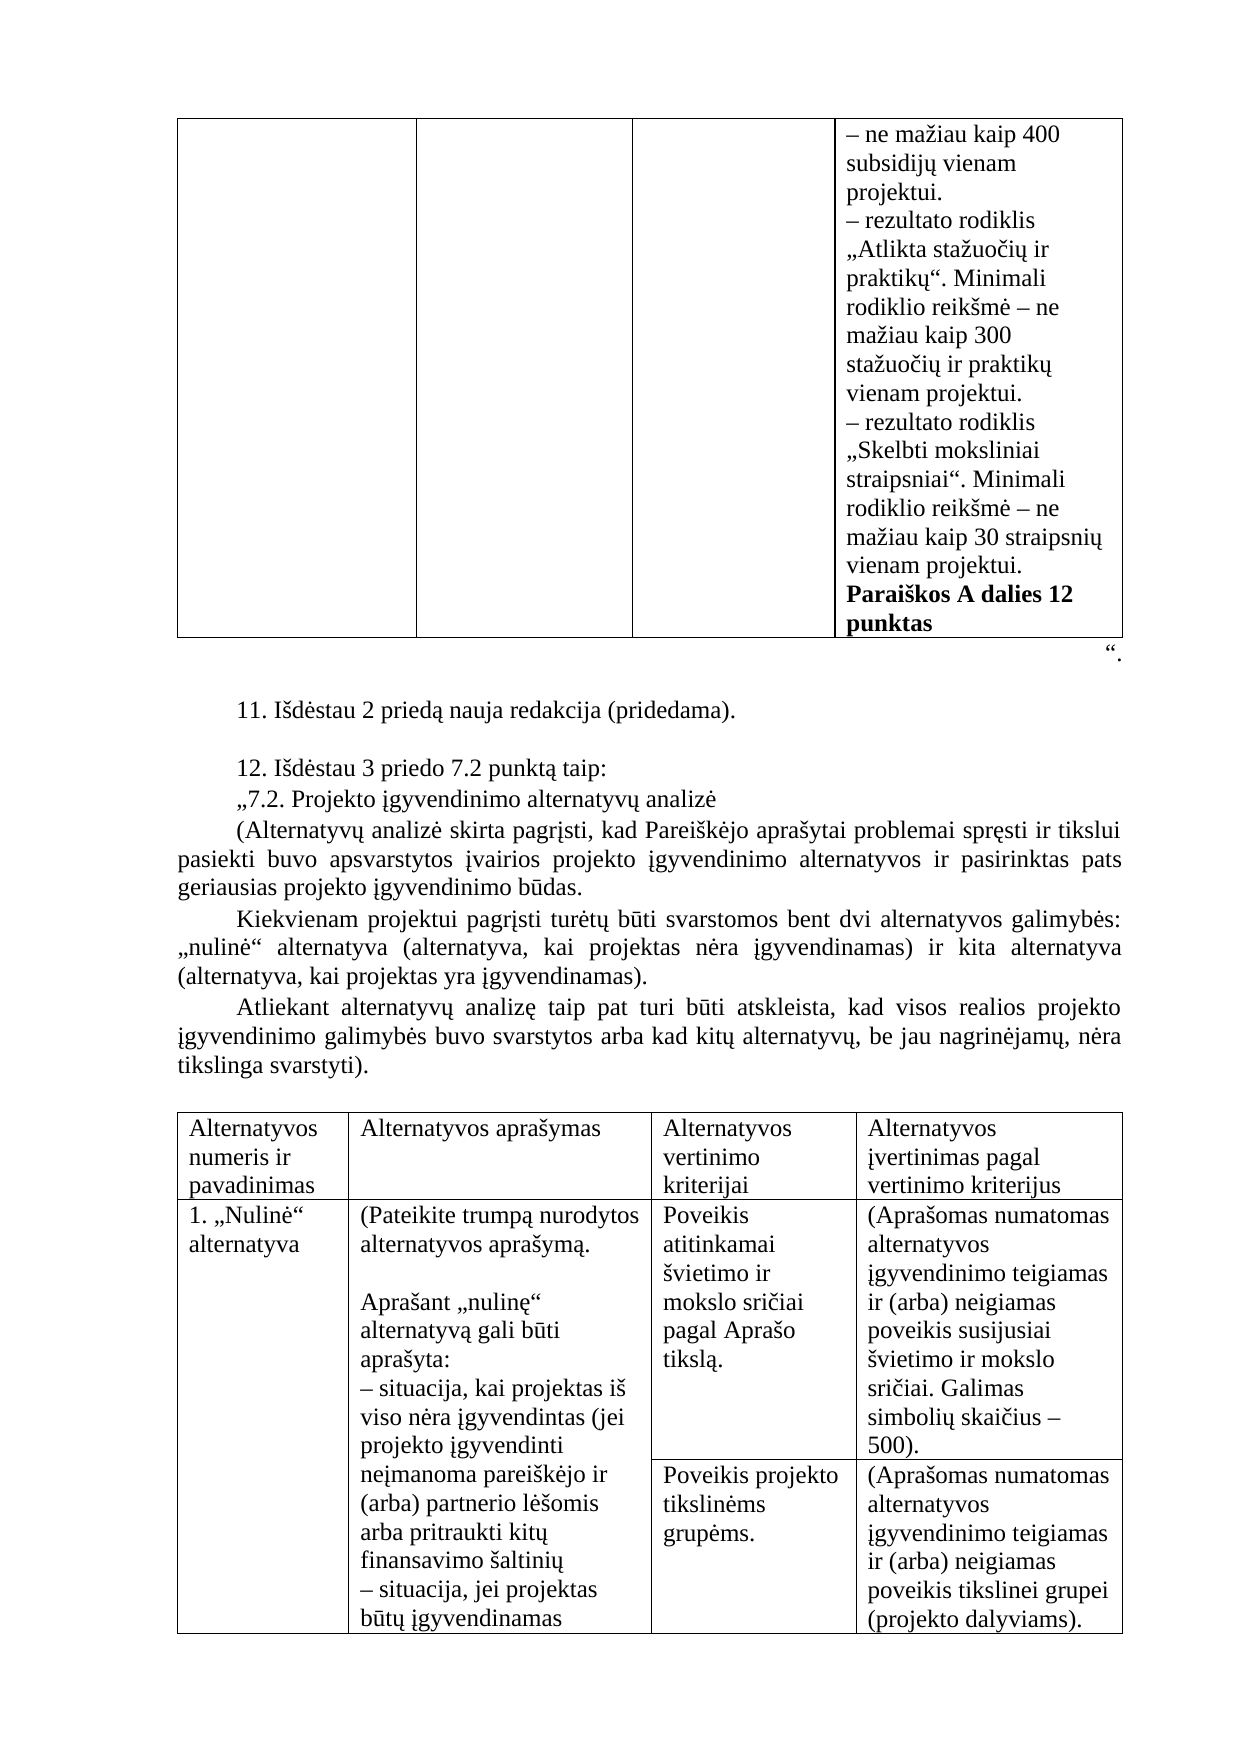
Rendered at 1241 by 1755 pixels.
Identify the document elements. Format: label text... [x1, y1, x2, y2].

table_header [417, 119, 632, 637]
table_cell Poveikis atitinkamai švietimo ir mokslo sričiai pagal Aprašo tikslą. [652, 1200, 856, 1459]
table_header Alternatyvos vertinimo kriterijai [652, 1113, 856, 1199]
table_header Alternatyvos aprašymas [349, 1113, 651, 1199]
text (Alternatyvų analizė skirta pagrįsti, kad Pareiškėjo aprašytai problemai spręsti ir tikslui pasiekti buvo apsvarstytos įvairios projekto įgyvendinimo alternatyvos ir pasirinktas pats geriausias projekto įgyvendinimo būdas. [177, 815, 1122, 901]
table_header Alternatyvos numeris ir pavadinimas [178, 1113, 348, 1199]
text “. [177, 638, 1122, 666]
text „7.2. Projekto įgyvendinimo alternatyvų analizė [177, 784, 1122, 813]
table_cell (Pateikite trumpą nurodytos alternatyvos aprašymą. Aprašant „nulinę“ alternatyvą gali būti aprašyta: – situacija, kai projektas iš viso nėra įgyvendintas (jei projekto įgyvendinti neįmanoma pareiškėjo ir (arba) partnerio lėšomis arba pritraukti kitų finansavimo šaltinių – situacija, jei projektas būtų įgyvendinamas [349, 1200, 651, 1633]
table_cell (Aprašomas numatomas alternatyvos įgyvendinimo teigiamas ir (arba) neigiamas poveikis susijusiai švietimo ir mokslo sričiai. Galimas simbolių skaičius – 500). [857, 1200, 1122, 1459]
table_header Alternatyvos įvertinimas pagal vertinimo kriterijus [857, 1113, 1122, 1199]
table_cell 1. „Nulinė“ alternatyva [178, 1200, 348, 1633]
text 11. Išdėstau 2 priedą nauja redakcija (pridedama). [177, 695, 1122, 724]
table_cell (Aprašomas numatomas alternatyvos įgyvendinimo teigiamas ir (arba) neigiamas poveikis tikslinei grupei (projekto dalyviams). [857, 1460, 1122, 1633]
table_header [633, 119, 834, 637]
table_cell Poveikis projekto tikslinėms grupėms. [652, 1460, 856, 1633]
text 12. Išdėstau 3 priedo 7.2 punktą taip: [177, 753, 1122, 781]
table_header – ne mažiau kaip 400 subsidijų vienam projektui. – rezultato rodiklis „Atlikta stažuočių ir praktikų“. Minimali rodiklio reikšmė – ne mažiau kaip 300 stažuočių ir praktikų vienam projektui. – rezultato rodiklis „Skelbti moksliniai straipsniai“. Minimali rodiklio reikšmė – ne mažiau kaip 30 straipsnių vienam projektui. Paraiškos A dalies 12 punktas [836, 119, 1122, 637]
text Kiekvienam projektui pagrįsti turėtų būti svarstomos bent dvi alternatyvos galimybės: „nulinė“ alternatyva (alternatyva, kai projektas nėra įgyvendinamas) ir kita alternatyva (alternatyva, kai projektas yra įgyvendinamas). [177, 904, 1122, 990]
text Atliekant alternatyvų analizę taip pat turi būti atskleista, kad visos realios projekto įgyvendinimo galimybės buvo svarstytos arba kad kitų alternatyvų, be jau nagrinėjamų, nėra tikslinga svarstyti). [177, 992, 1122, 1078]
table_header [178, 119, 416, 637]
